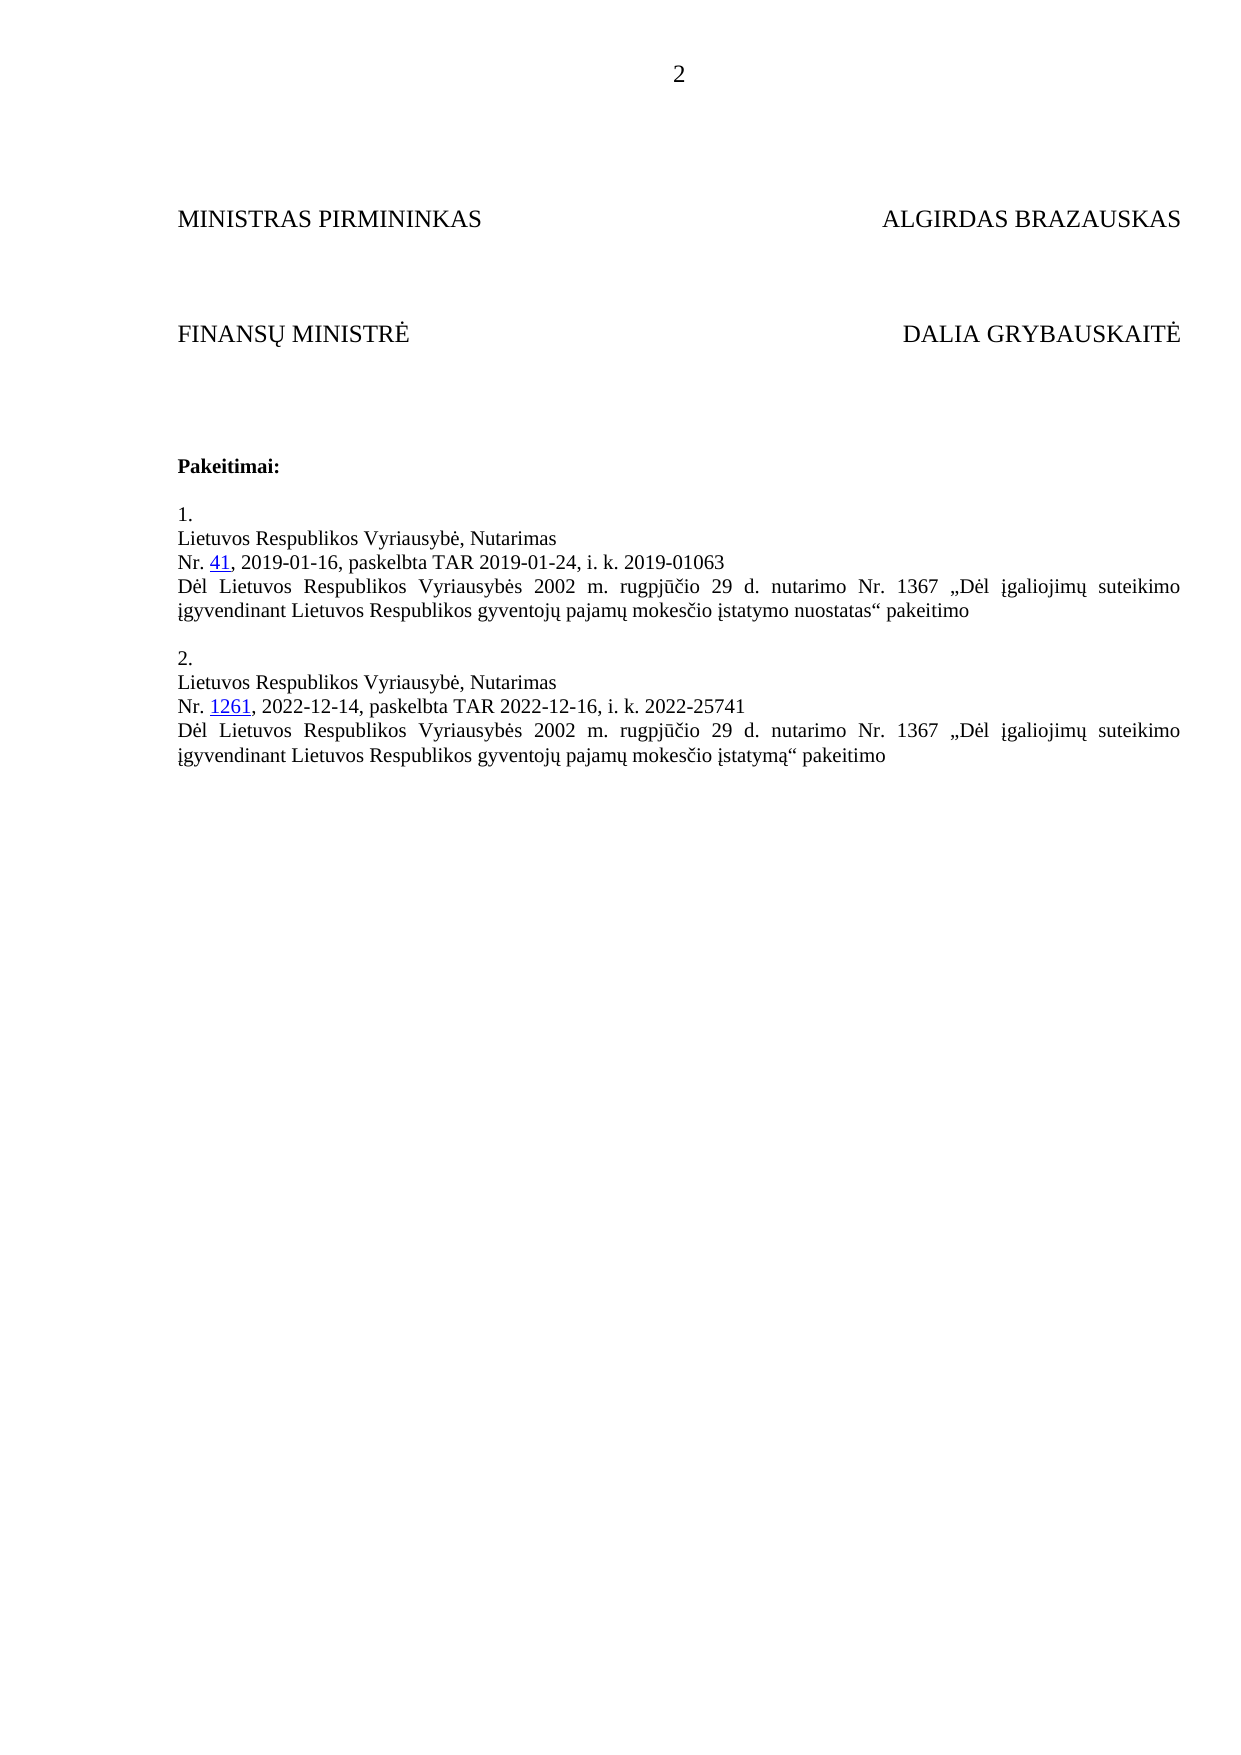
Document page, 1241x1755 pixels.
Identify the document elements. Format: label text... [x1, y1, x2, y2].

text Nr. 41, 2019-01-16, paskelbta TAR 2019-01-24, i. k. 2019-01063 [177, 550, 1181, 574]
text FINANSŲ MINISTRĖ DALIA GRYBAUSKAITĖ [177, 319, 1181, 348]
text Dėl Lietuvos Respublikos Vyriausybės 2002 m. rugpjūčio 29 d. nutarimo Nr. 1367 „Dėl įgaliojimų suteikimo įgyvendinant Lietuvos Respublikos gyventojų pajamų mokesčio įstatymą“ pakeitimo [177, 718, 1181, 767]
text 2. [177, 646, 1181, 670]
text Pakeitimai: [177, 454, 1181, 478]
text Lietuvos Respublikos Vyriausybė, Nutarimas [177, 526, 1181, 550]
text Lietuvos Respublikos Vyriausybė, Nutarimas [177, 670, 1181, 694]
text Dėl Lietuvos Respublikos Vyriausybės 2002 m. rugpjūčio 29 d. nutarimo Nr. 1367 „Dėl įgaliojimų suteikimo įgyvendinant Lietuvos Respublikos gyventojų pajamų mokesčio įstatymo nuostatas“ pakeitimo [177, 574, 1181, 622]
text MINISTRAS PIRMININKAS ALGIRDAS BRAZAUSKAS [177, 204, 1181, 233]
text Nr. 1261, 2022-12-14, paskelbta TAR 2022-12-16, i. k. 2022-25741 [177, 694, 1181, 718]
text 1. [177, 502, 1181, 526]
